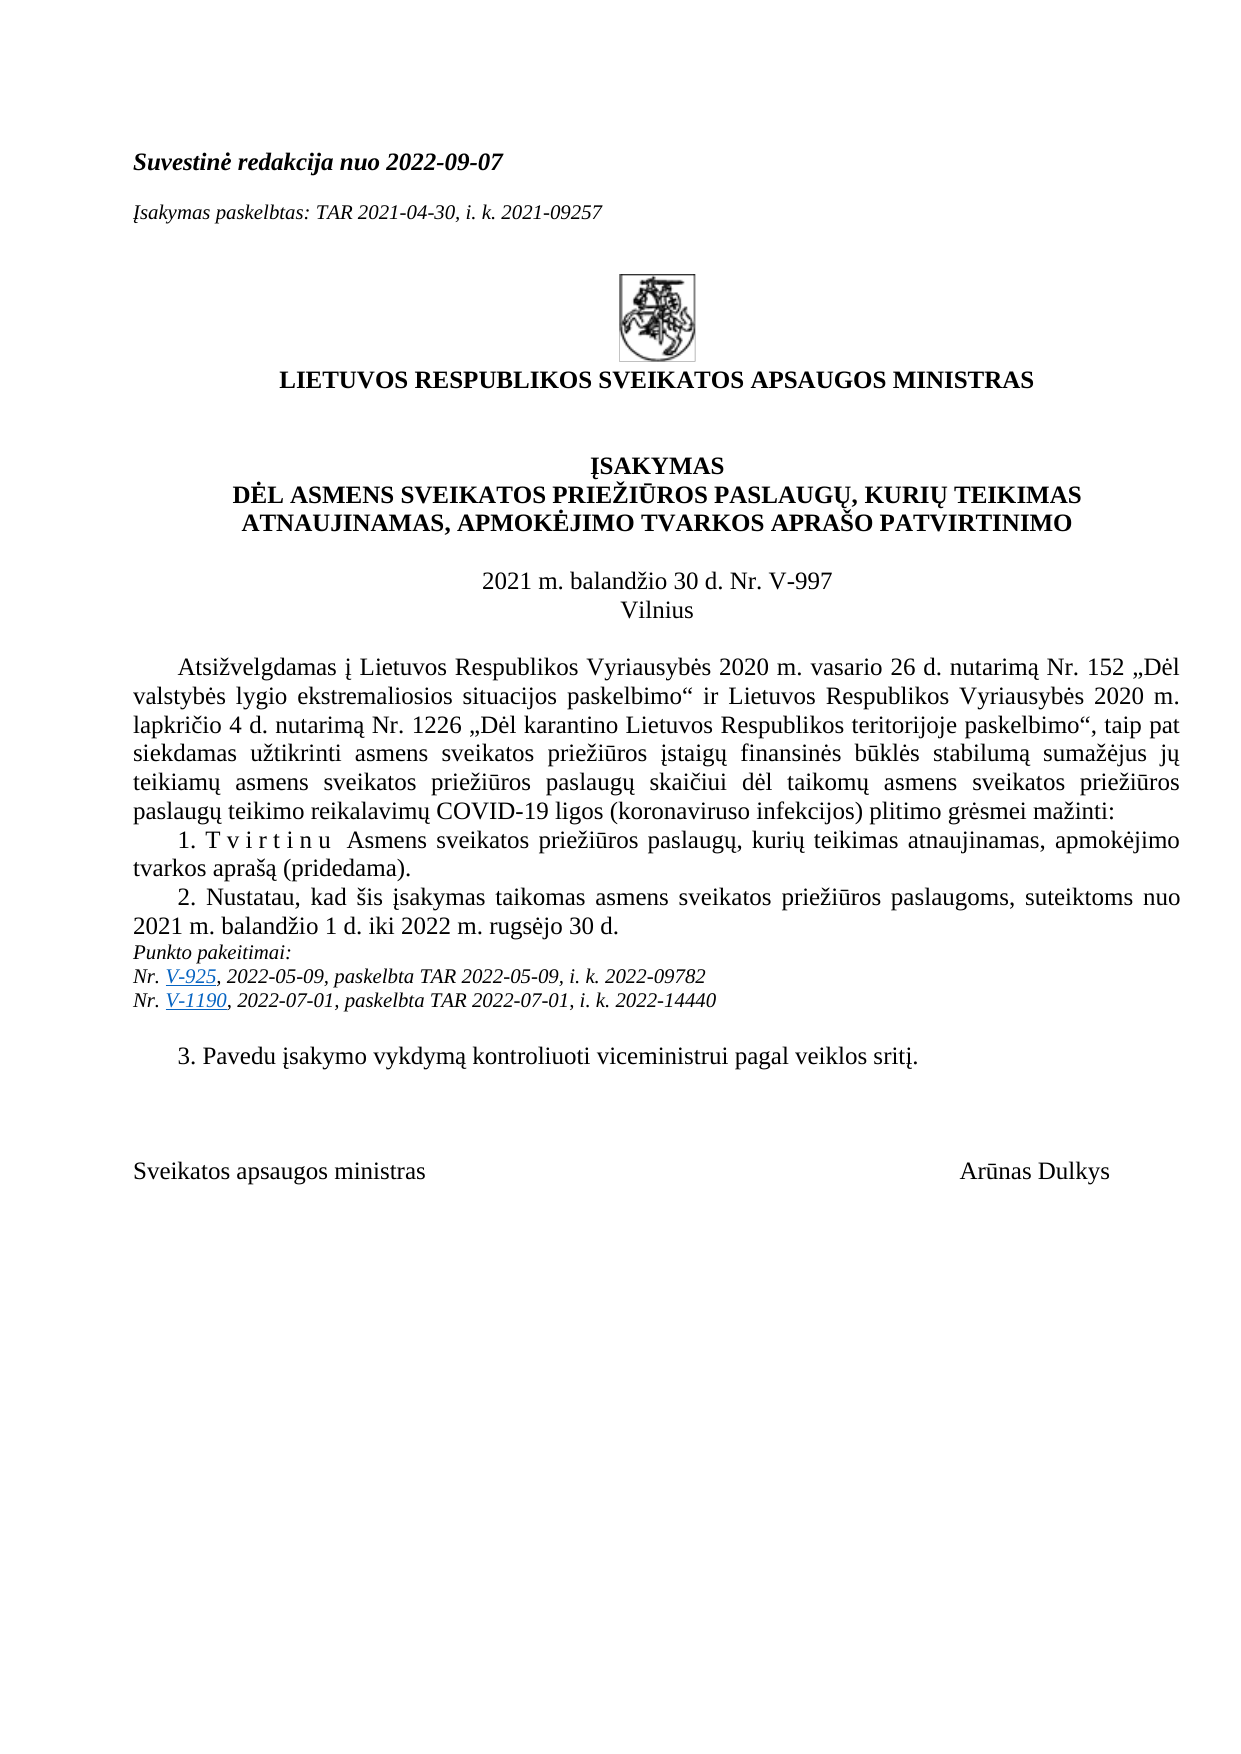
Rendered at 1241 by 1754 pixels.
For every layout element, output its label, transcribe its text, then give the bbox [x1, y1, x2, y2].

text 1. Tvirtinu Asmens sveikatos priežiūros paslaugų, kurių teikimas atnaujinamas, apmokėjimo tvarkos aprašą (pridedama). [133, 825, 1181, 882]
text Atsižvelgdamas į Lietuvos Respublikos Vyriausybės 2020 m. vasario 26 d. nutarimą Nr. 152 „Dėl valstybės lygio ekstremaliosios situacijos paskelbimo“ ir Lietuvos Respublikos Vyriausybės 2020 m. lapkričio 4 d. nutarimą Nr. 1226 „Dėl karantino Lietuvos Respublikos teritorijoje paskelbimo“, taip pat siekdamas užtikrinti asmens sveikatos priežiūros įstaigų finansinės būklės stabilumą sumažėjus jų teikiamų asmens sveikatos priežiūros paslaugų skaičiui dėl taikomų asmens sveikatos priežiūros paslaugų teikimo reikalavimų COVID-19 ligos (koronaviruso infekcijos) plitimo grėsmei mažinti: [133, 652, 1181, 825]
text Įsakymas paskelbtas: TAR 2021-04-30, i. k. 2021-09257 [133, 200, 1181, 224]
text DĖL Asmens sveikatos priežiūros paslaugų, KURIŲ teikiMAS atnaujinAMAS, apmokėjimo TVARKOS aprašo patvirtinimo [133, 480, 1181, 537]
text Sveikatos apsaugos ministras Arūnas Dulkys [133, 1156, 1181, 1184]
text Punkto pakeitimai: [133, 940, 1181, 964]
text Suvestinė redakcija nuo 2022-09-07 [133, 147, 1181, 176]
text 3. Pavedu įsakymo vykdymą kontroliuoti viceministrui pagal veiklos sritį. [133, 1041, 1181, 1069]
text 2021 m. balandžio 30 d. Nr. V-997 [133, 566, 1181, 595]
text Nr. V-925, 2022-05-09, paskelbta TAR 2022-05-09, i. k. 2022-09782 [133, 964, 1181, 988]
text 2. Nustatau, kad šis įsakymas taikomas asmens sveikatos priežiūros paslaugoms, suteiktoms nuo 2021 m. balandžio 1 d. iki 2022 m. rugsėjo 30 d. [133, 882, 1181, 940]
text LIETUVOS RESPUBLIKOS SVEIKATOS APSAUGOS MINISTRAS [133, 365, 1181, 393]
text ĮSAKYMAS [133, 451, 1181, 480]
text Vilnius [133, 595, 1181, 623]
text Nr. V-1190, 2022-07-01, paskelbta TAR 2022-07-01, i. k. 2022-14440 [133, 988, 1181, 1012]
